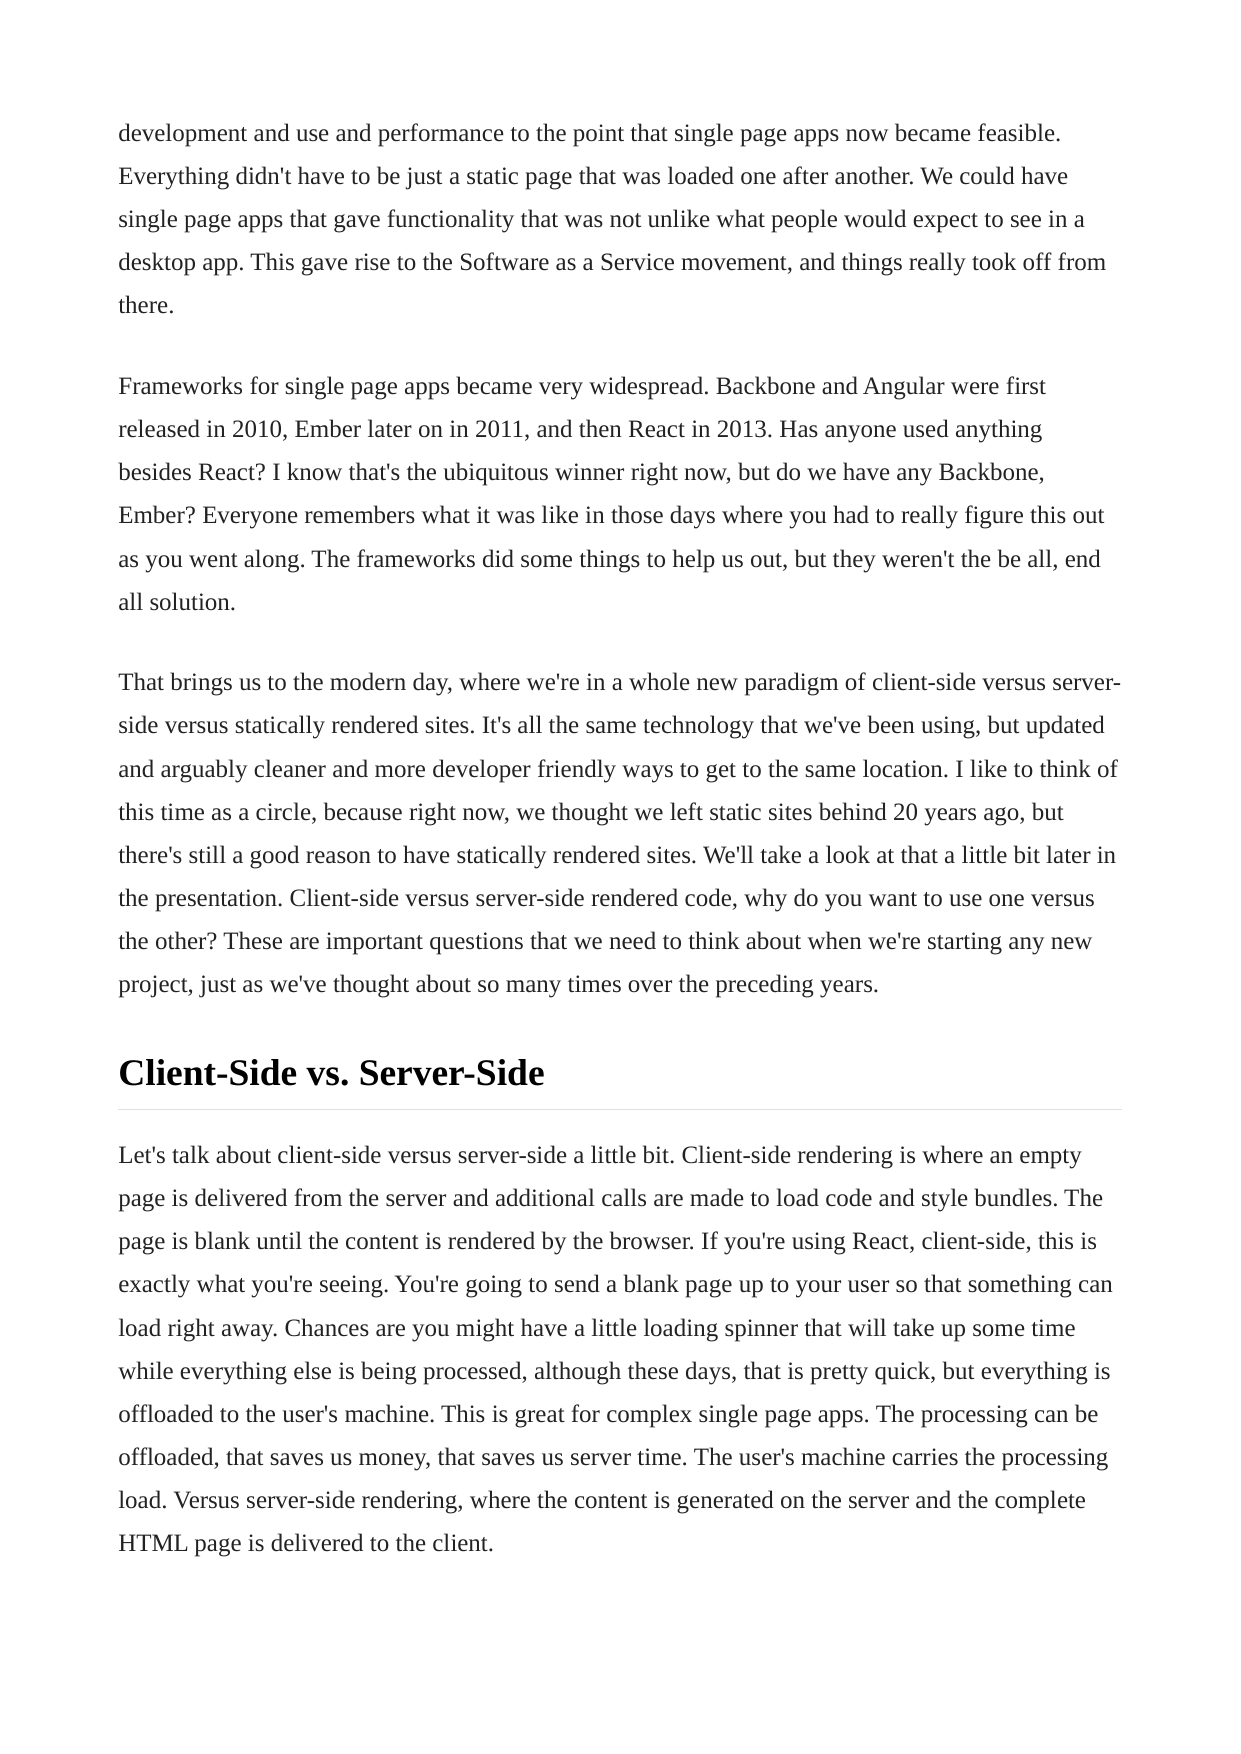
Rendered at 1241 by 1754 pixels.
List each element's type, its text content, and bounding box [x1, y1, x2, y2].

text development and use and performance to the point that single page apps now became feasible. Everything didn't have to be just a static page that was loaded one after another. We could have single page apps that gave functionality that was not unlike what people would expect to see in a desktop app. This gave rise to the Software as a Service movement, and things really took off from there. [118, 118, 1122, 319]
text Frameworks for single page apps became very widespread. Backbone and Angular were first released in 2010, Ember later on in 2011, and then React in 2013. Has anyone used anything besides React? I know that's the ubiquitous winner right now, but do we have any Backbone, Ember? Everyone remembers what it was like in those days where you had to really figure this out as you went along. The frameworks did some things to help us out, but they weren't the be all, end all solution. [118, 371, 1122, 616]
text That brings us to the modern day, where we're in a whole new paradigm of client-side versus server-side versus statically rendered sites. It's all the same technology that we've been using, but updated and arguably cleaner and more developer friendly ways to get to the same location. I like to think of this time as a circle, because right now, we thought we left static sites behind 20 years ago, but there's still a good reason to have statically rendered sites. We'll take a look at that a little bit later in the presentation. Client-side versus server-side rendered code, why do you want to use one versus the other? These are important questions that we need to think about when we're starting any new project, just as we've thought about so many times over the preceding years. [118, 667, 1122, 998]
subtitle Client-Side vs. Server-Side [118, 1050, 1122, 1109]
text Let's talk about client-side versus server-side a little bit. Client-side rendering is where an empty page is delivered from the server and additional calls are made to load code and style bundles. The page is blank until the content is rendered by the browser. If you're using React, client-side, this is exactly what you're seeing. You're going to send a blank page up to your user so that something can load right away. Chances are you might have a little loading spinner that will take up some time while everything else is being processed, although these days, that is pretty quick, but everything is offloaded to the user's machine. This is great for complex single page apps. The processing can be offloaded, that saves us money, that saves us server time. The user's machine carries the processing load. Versus server-side rendering, where the content is generated on the server and the complete HTML page is delivered to the client. [118, 1140, 1122, 1557]
